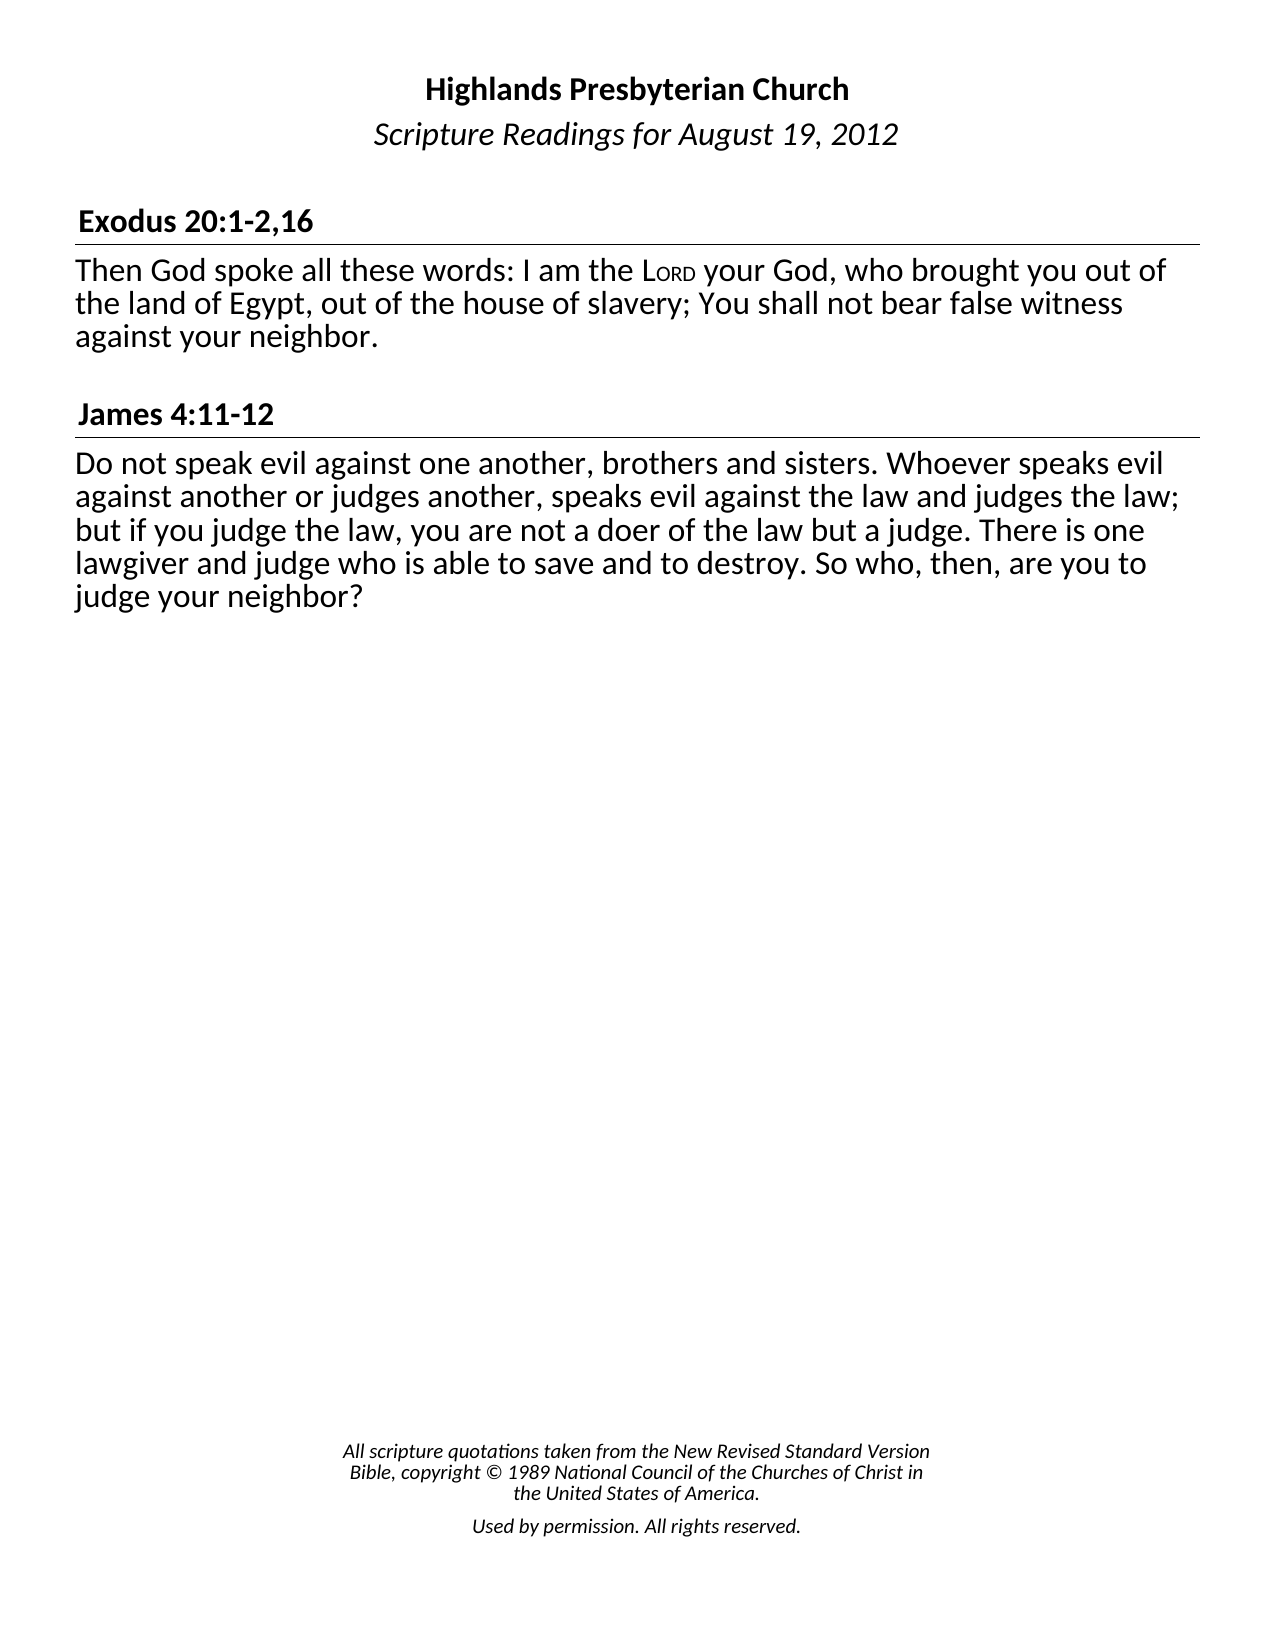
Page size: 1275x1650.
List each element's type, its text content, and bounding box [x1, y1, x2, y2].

text Used by permission. All rights reserved. [337, 1518, 937, 1539]
title Highlands Presbyterian Church [75, 75, 1200, 108]
subtitle Exodus 20:1-2,16 [75, 204, 1200, 244]
text Do not speak evil against one another, brothers and sisters. Whoever speaks evil against another or judges another, speaks evil against the law and judges the law; but if you judge the law, you are not a doer of the law but a judge. There is one lawgiver and judge who is able to save and to destroy. So who, then, are you to judge your neighbor? [75, 449, 1200, 616]
text Then God spoke all these words: I am the Lord your God, who brought you out of the land of Egypt, out of the house of slavery; You shall not bear false witness against your neighbor. [75, 256, 1200, 356]
subtitle James 4:11-12 [75, 398, 1200, 437]
subtitle Scripture Readings for August 19, 2012 [75, 120, 1200, 154]
text All scripture quotations taken from the New Revised Standard Version Bible, copyright © 1989 National Council of the Churches of Christ in the United States of America. [337, 1443, 937, 1506]
